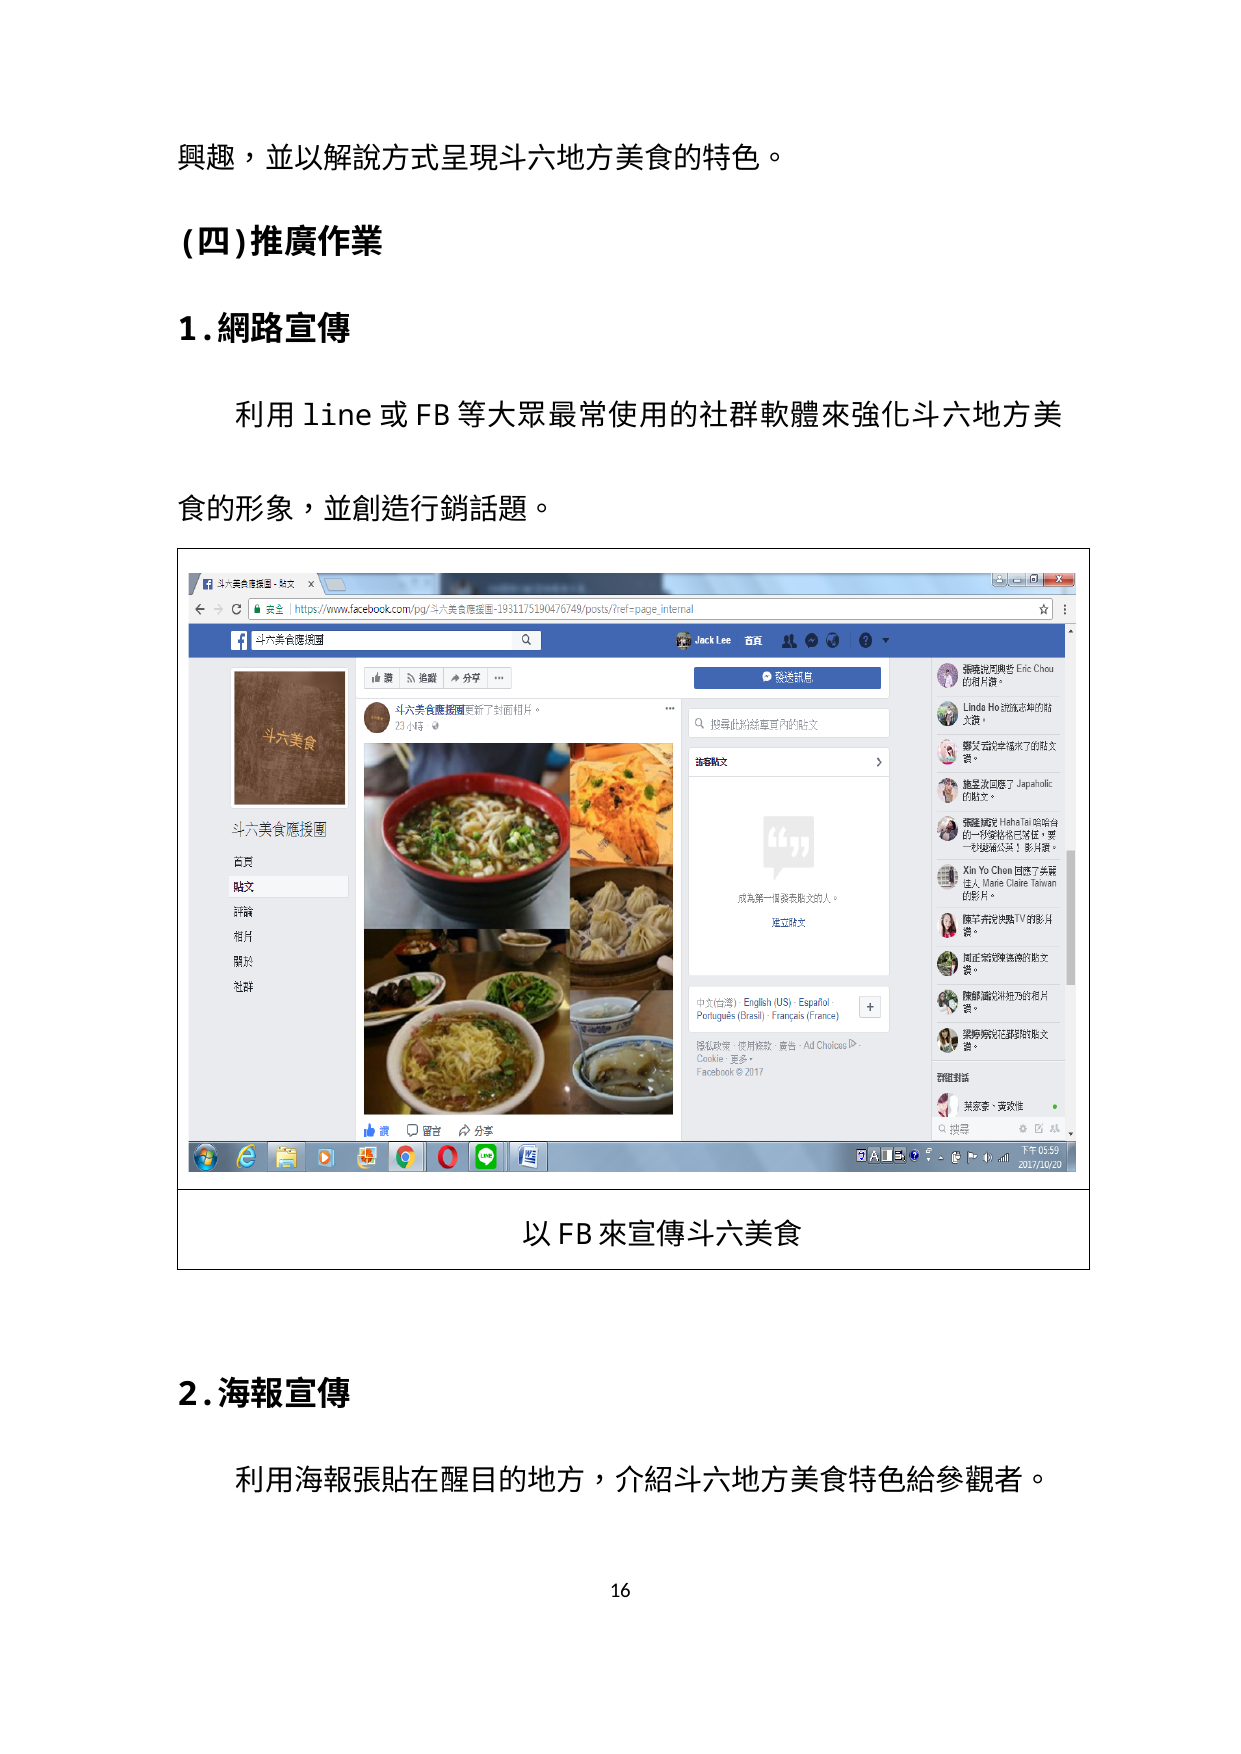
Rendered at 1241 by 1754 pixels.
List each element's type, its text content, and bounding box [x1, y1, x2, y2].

text 利用海報張貼在醒目的地方，介紹斗六地方美食特色給參觀者。 [177, 1436, 1063, 1499]
text 2.海報宣傳 [177, 1350, 1063, 1412]
table_cell 以FB來宣傳斗六美食 [178, 1190, 1089, 1269]
text 利用line或FB等大眾最常使用的社群軟體來強化斗六地方美食的形象，並創造行銷話題。 [177, 371, 1063, 527]
text (四)推廣作業 [177, 198, 1063, 260]
text 興趣，並以解說方式呈現斗六地方美食的特色。 [177, 114, 1063, 176]
table_header [178, 549, 1089, 1189]
text 1.網路宣傳 [177, 284, 1063, 347]
